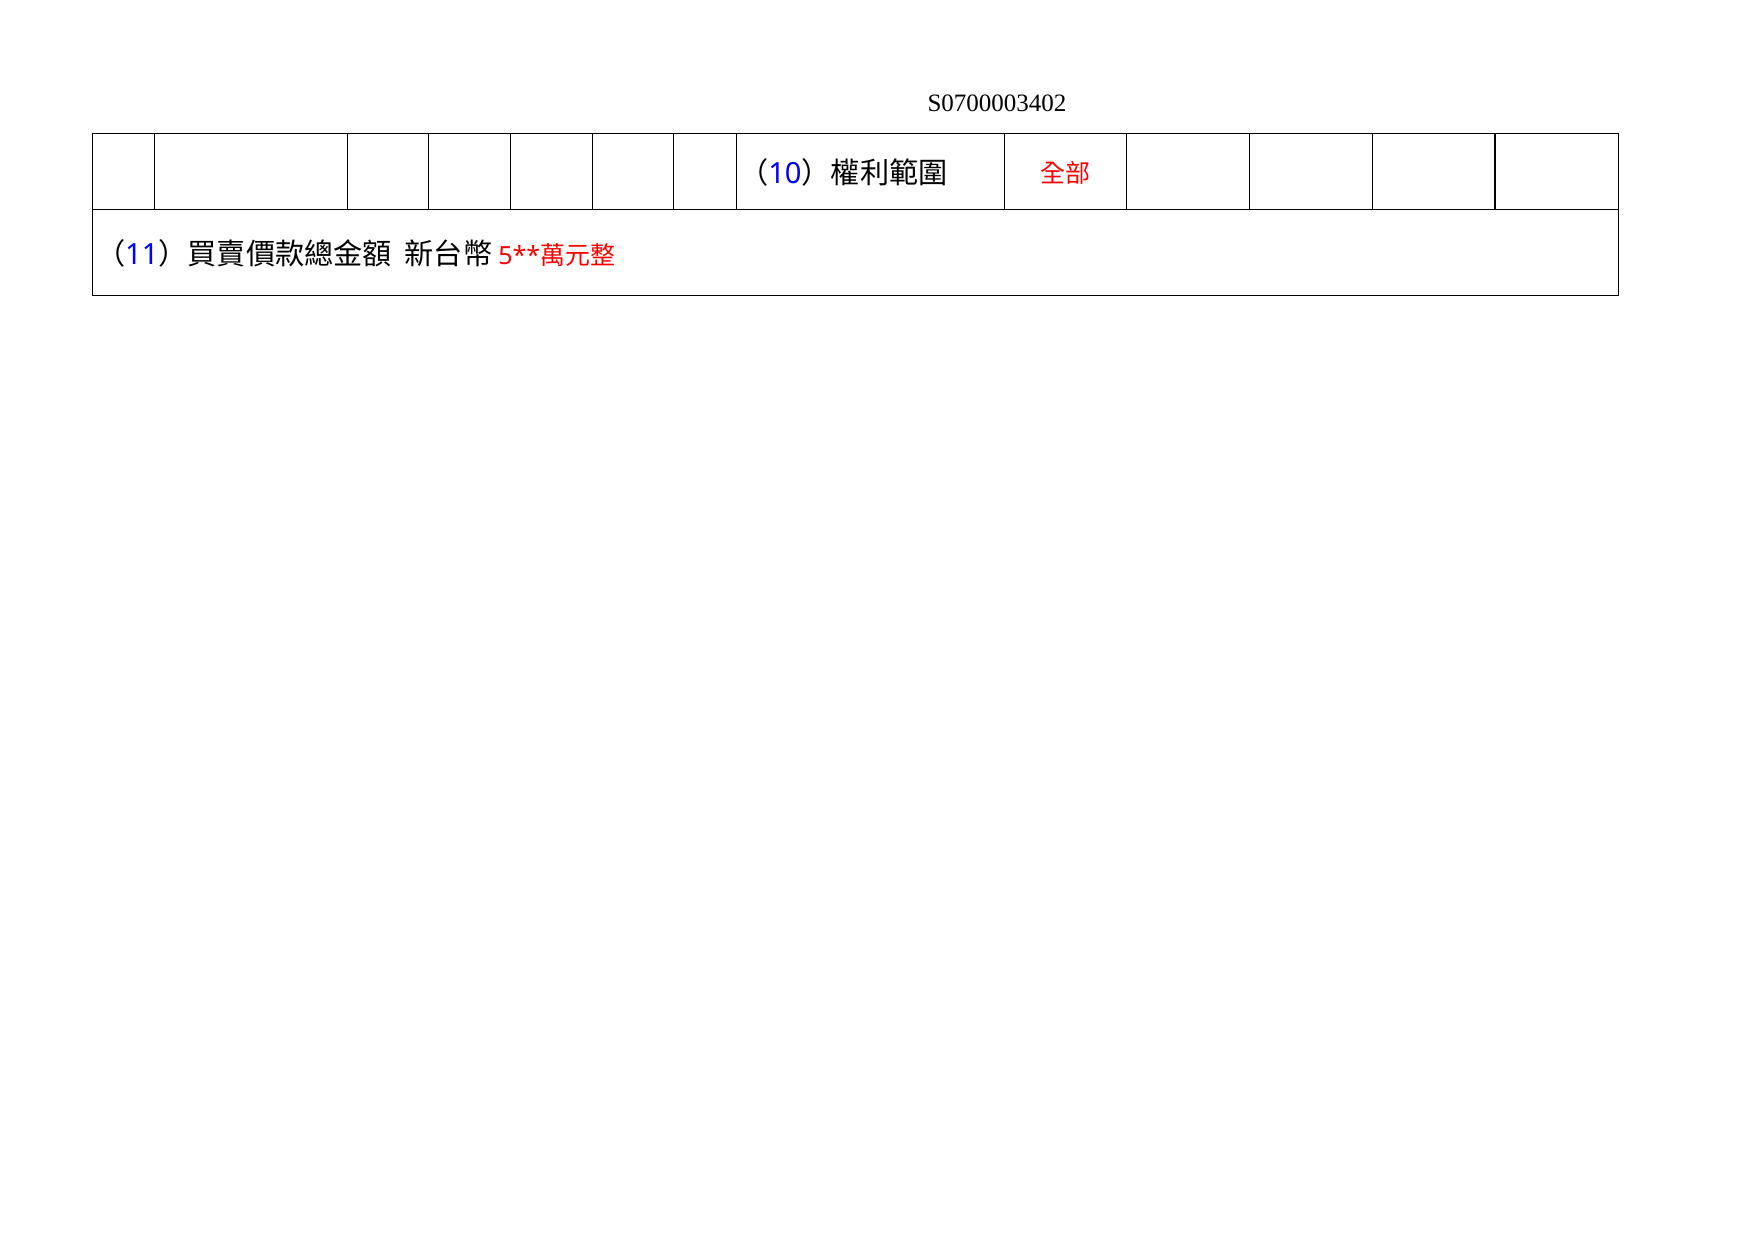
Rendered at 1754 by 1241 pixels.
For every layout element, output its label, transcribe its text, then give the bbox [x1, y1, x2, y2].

table_cell [1127, 134, 1249, 209]
table_cell [429, 134, 510, 209]
table_cell （10）權利範圍 [737, 134, 1004, 209]
table_cell [155, 134, 347, 209]
table_cell [1250, 134, 1372, 209]
table_cell [511, 134, 592, 209]
table_cell [674, 134, 736, 209]
table_cell 全部 [1005, 134, 1126, 209]
table_cell [593, 134, 673, 209]
table_cell [1619, 209, 1661, 294]
table_cell [1619, 133, 1661, 209]
table_cell （11）買賣價款總金額 新台幣5**萬元整 [93, 210, 1618, 294]
table_cell [93, 134, 154, 209]
table_cell [1496, 134, 1618, 209]
table_cell [1373, 134, 1494, 209]
table_cell [348, 134, 428, 209]
